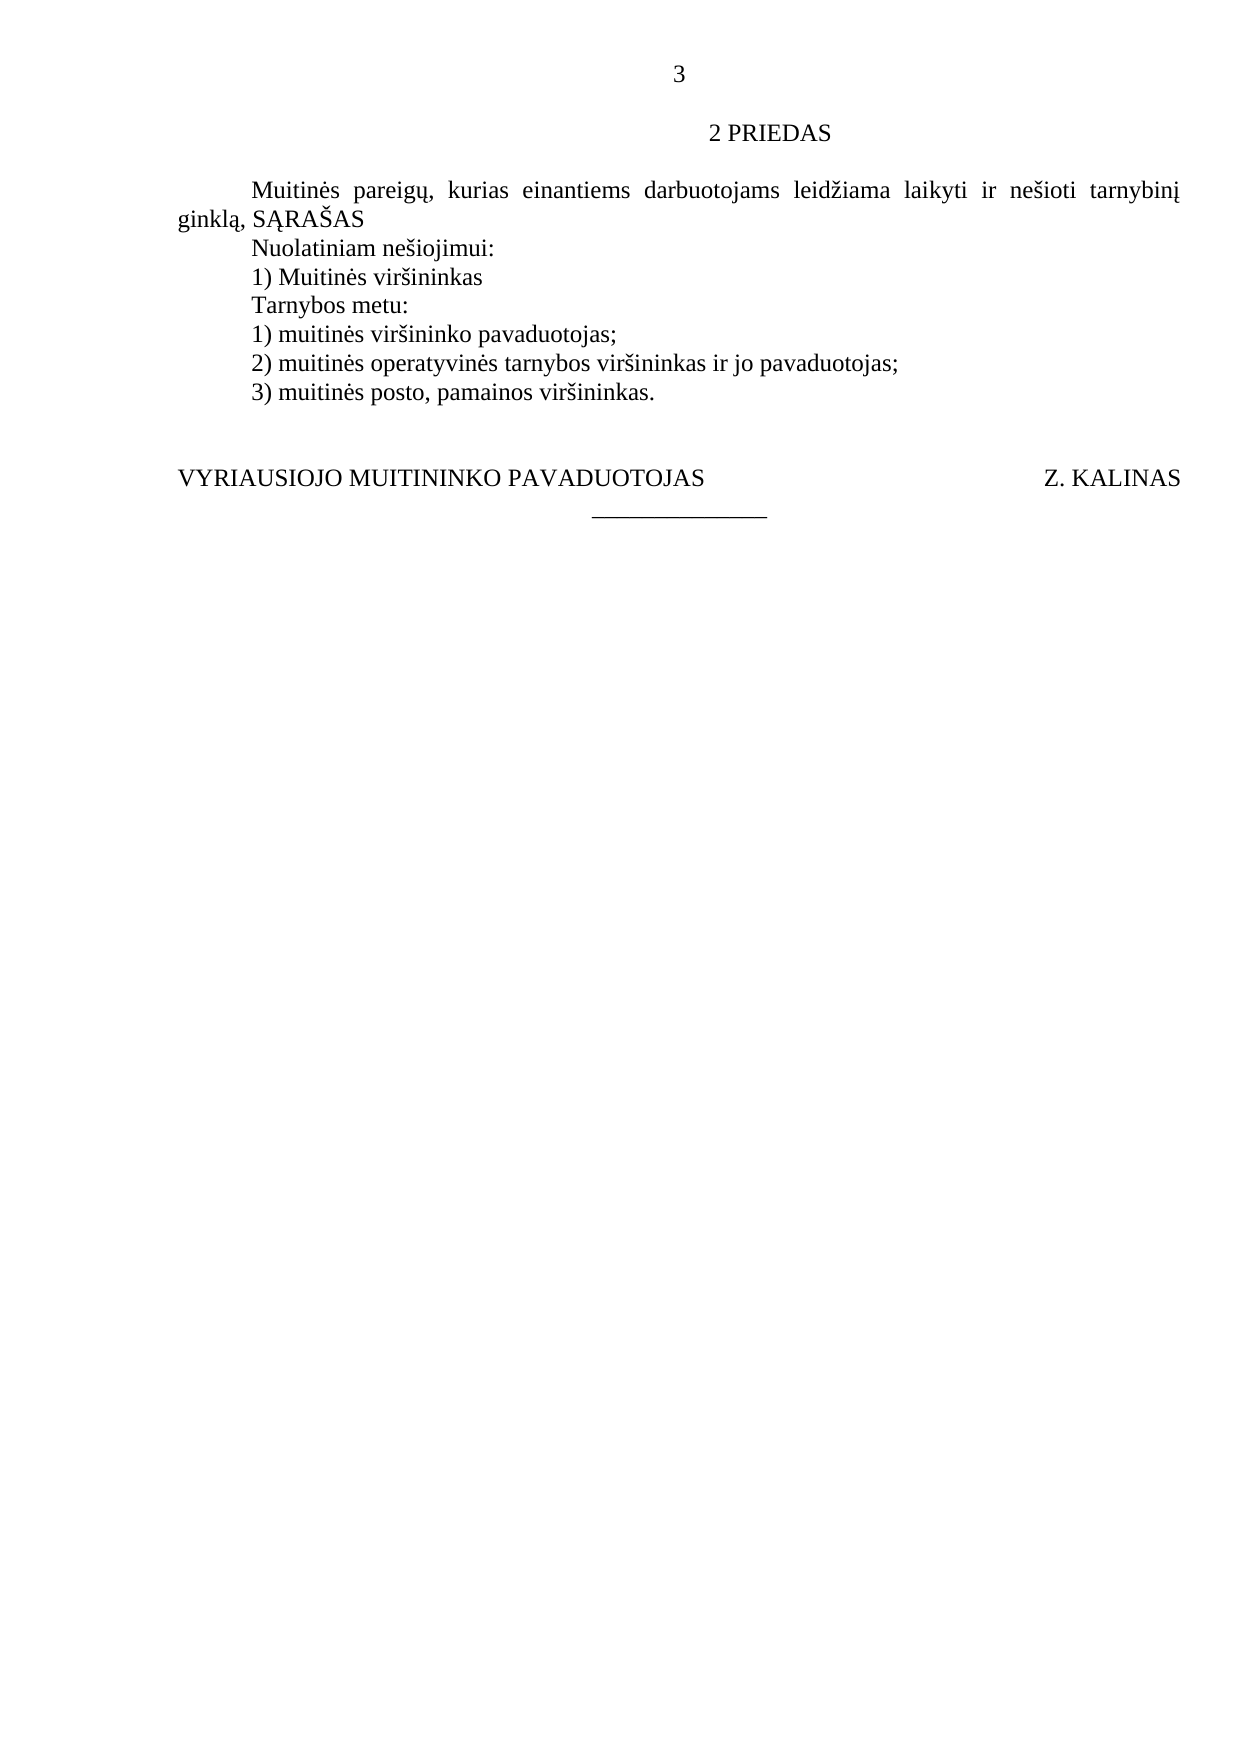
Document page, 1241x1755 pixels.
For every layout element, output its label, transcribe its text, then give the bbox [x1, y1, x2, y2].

text 1) muitinės viršininko pavaduotojas; [177, 319, 1181, 348]
text 3) muitinės posto, pamainos viršininkas. [177, 377, 1181, 406]
text 2 PRIEDAS [177, 118, 1181, 147]
text Muitinės pareigų, kurias einantiems darbuotojams leidžiama laikyti ir nešioti tarnybinį ginklą, SĄRAŠAS [177, 176, 1181, 233]
text ______________ [177, 492, 1181, 521]
text 2) muitinės operatyvinės tarnybos viršininkas ir jo pavaduotojas; [177, 348, 1181, 377]
text Tarnybos metu: [177, 291, 1181, 319]
text 1) Muitinės viršininkas [177, 262, 1181, 291]
text Nuolatiniam nešiojimui: [177, 233, 1181, 262]
text VYRIAUSIOJO MUITININKO PAVADUOTOJAS Z. KALINAS [177, 463, 1181, 492]
